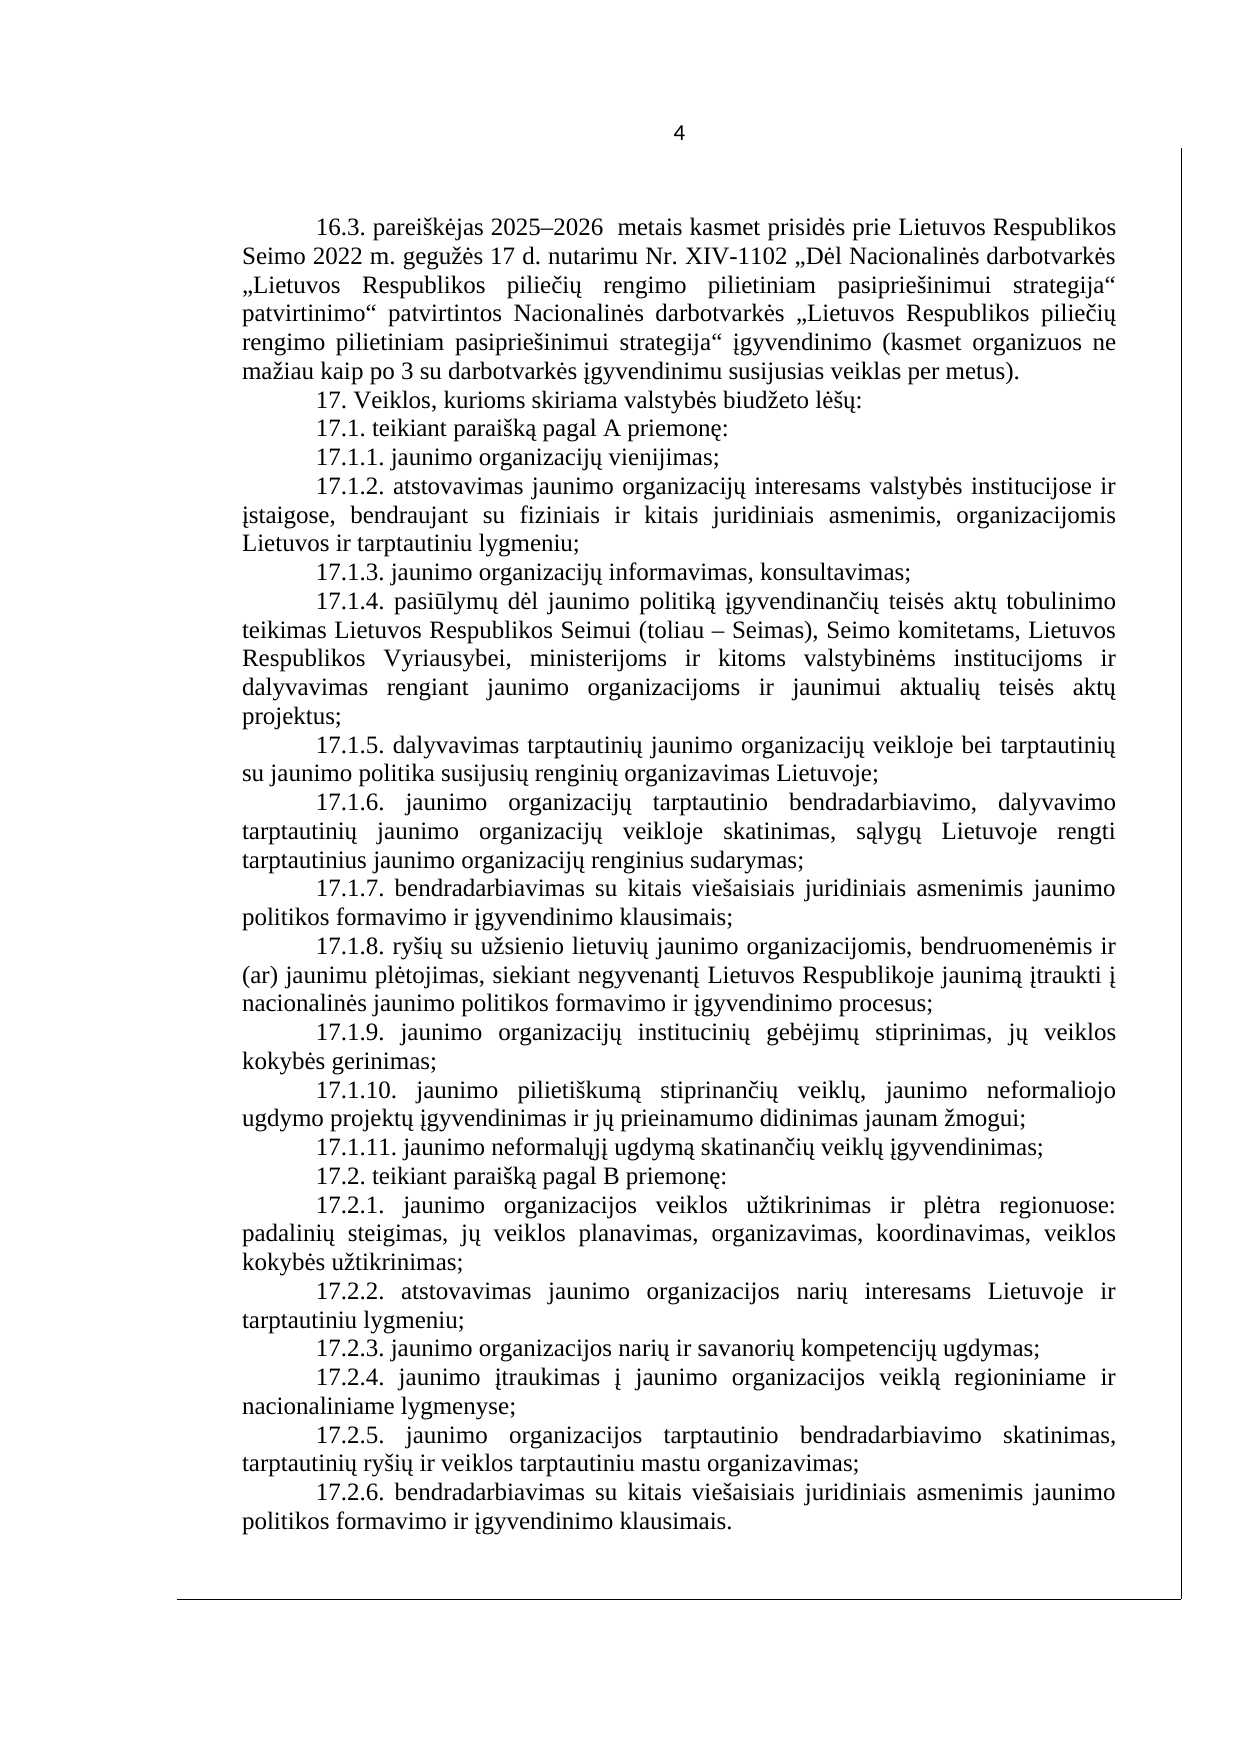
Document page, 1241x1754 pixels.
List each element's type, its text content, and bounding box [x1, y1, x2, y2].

text 17.1.10. jaunimo pilietiškumą stiprinančių veiklų, jaunimo neformaliojo ugdymo projektų įgyvendinimas ir jų prieinamumo didinimas jaunam žmogui; [177, 1075, 1181, 1132]
text 17.1.4. pasiūlymų dėl jaunimo politiką įgyvendinančių teisės aktų tobulinimo teikimas Lietuvos Respublikos Seimui (toliau – Seimas), Seimo komitetams, Lietuvos Respublikos Vyriausybei, ministerijoms ir kitoms valstybinėms institucijoms ir dalyvavimas rengiant jaunimo organizacijoms ir jaunimui aktualių teisės aktų projektus; [177, 586, 1181, 730]
text 17.1.5. dalyvavimas tarptautinių jaunimo organizacijų veikloje bei tarptautinių su jaunimo politika susijusių renginių organizavimas Lietuvoje; [177, 730, 1181, 787]
text 17.1.2. atstovavimas jaunimo organizacijų interesams valstybės institucijose ir įstaigose, bendraujant su fiziniais ir kitais juridiniais asmenimis, organizacijomis Lietuvos ir tarptautiniu lygmeniu; [177, 471, 1181, 557]
text 17.2.4. jaunimo įtraukimas į jaunimo organizacijos veiklą regioniniame ir nacionaliniame lygmenyse; [177, 1362, 1181, 1420]
text 16.3. pareiškėjas 2025–2026 metais kasmet prisidės prie Lietuvos Respublikos Seimo 2022 m. gegužės 17 d. nutarimu Nr. XIV-1102 „Dėl Nacionalinės darbotvarkės „Lietuvos Respublikos piliečių rengimo pilietiniam pasipriešinimui strategija“ patvirtinimo“ patvirtintos Nacionalinės darbotvarkės „Lietuvos Respublikos piliečių rengimo pilietiniam pasipriešinimui strategija“ įgyvendinimo (kasmet organizuos ne mažiau kaip po 3 su darbotvarkės įgyvendinimu susijusias veiklas per metus). [177, 148, 1181, 385]
text 17.2.1. jaunimo organizacijos veiklos užtikrinimas ir plėtra regionuose: padalinių steigimas, jų veiklos planavimas, organizavimas, koordinavimas, veiklos kokybės užtikrinimas; [177, 1190, 1181, 1276]
text 17.2.2. atstovavimas jaunimo organizacijos narių interesams Lietuvoje ir tarptautiniu lygmeniu; [177, 1276, 1181, 1333]
text 17.2.6. bendradarbiavimas su kitais viešaisiais juridiniais asmenimis jaunimo politikos formavimo ir įgyvendinimo klausimais. [177, 1477, 1181, 1599]
text 17.1.11. jaunimo neformalųjį ugdymą skatinančių veiklų įgyvendinimas; [177, 1132, 1181, 1161]
text 17. Veiklos, kurioms skiriama valstybės biudžeto lėšų: [177, 385, 1181, 413]
text 17.1. teikiant paraišką pagal A priemonę: [177, 413, 1181, 442]
text 17.1.1. jaunimo organizacijų vienijimas; [177, 442, 1181, 471]
text 17.2.5. jaunimo organizacijos tarptautinio bendradarbiavimo skatinimas, tarptautinių ryšių ir veiklos tarptautiniu mastu organizavimas; [177, 1420, 1181, 1477]
text 17.1.3. jaunimo organizacijų informavimas, konsultavimas; [177, 557, 1181, 586]
text 17.2.3. jaunimo organizacijos narių ir savanorių kompetencijų ugdymas; [177, 1333, 1181, 1362]
text 17.1.7. bendradarbiavimas su kitais viešaisiais juridiniais asmenimis jaunimo politikos formavimo ir įgyvendinimo klausimais; [177, 873, 1181, 931]
text 17.1.6. jaunimo organizacijų tarptautinio bendradarbiavimo, dalyvavimo tarptautinių jaunimo organizacijų veikloje skatinimas, sąlygų Lietuvoje rengti tarptautinius jaunimo organizacijų renginius sudarymas; [177, 787, 1181, 873]
text 17.2. teikiant paraišką pagal B priemonę: [177, 1161, 1181, 1190]
text 17.1.9. jaunimo organizacijų institucinių gebėjimų stiprinimas, jų veiklos kokybės gerinimas; [177, 1017, 1181, 1075]
text 17.1.8. ryšių su užsienio lietuvių jaunimo organizacijomis, bendruomenėmis ir (ar) jaunimu plėtojimas, siekiant negyvenantį Lietuvos Respublikoje jaunimą įtraukti į nacionalinės jaunimo politikos formavimo ir įgyvendinimo procesus; [177, 931, 1181, 1017]
